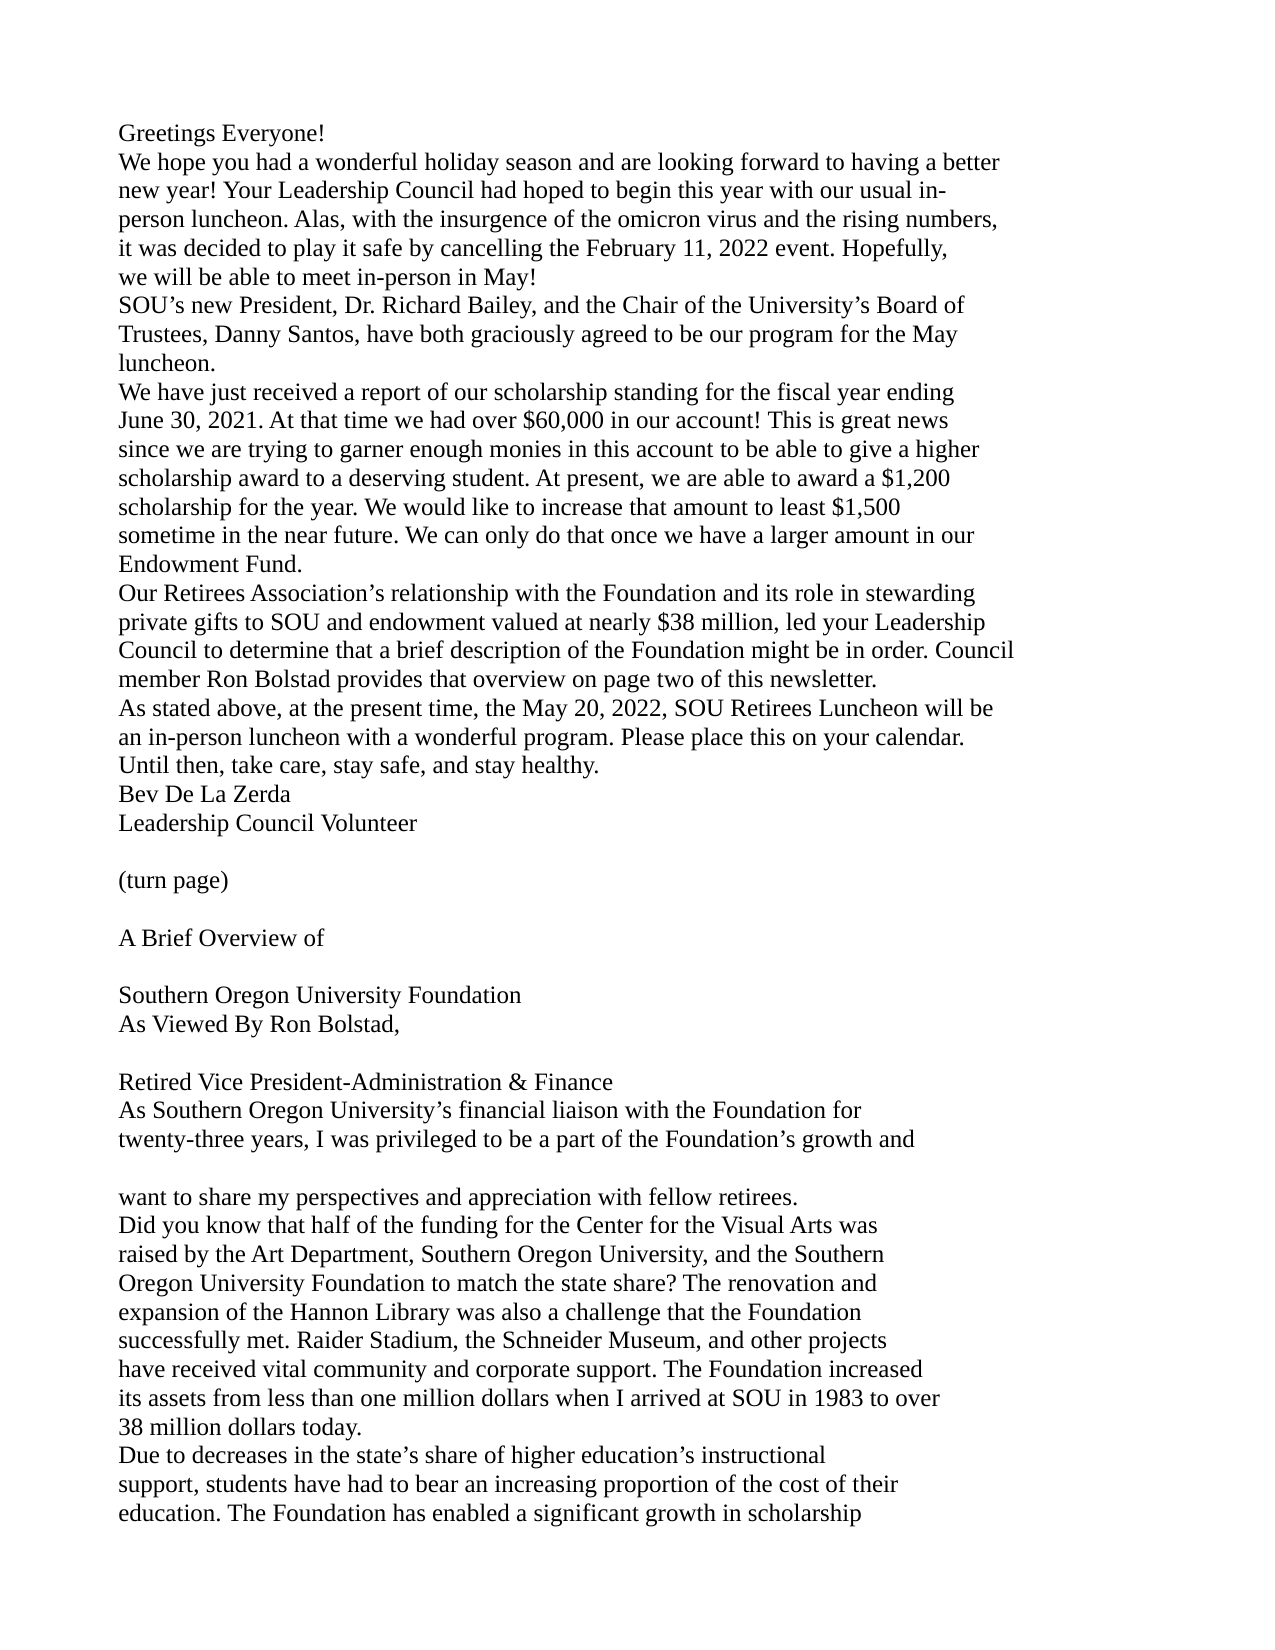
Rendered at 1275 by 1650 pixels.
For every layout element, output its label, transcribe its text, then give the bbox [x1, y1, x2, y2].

text We have just received a report of our scholarship standing for the fiscal year ending [118, 377, 1157, 406]
text (turn page) [118, 866, 1157, 894]
text Southern Oregon University Foundation [118, 981, 1157, 1009]
text since we are trying to garner enough monies in this account to be able to give a higher [118, 434, 1157, 463]
text we will be able to meet in-person in May! [118, 262, 1157, 291]
text As Viewed By Ron Bolstad, [118, 1009, 1157, 1038]
text support, students have had to bear an increasing proportion of the cost of their [118, 1469, 1157, 1498]
text Due to decreases in the state’s share of higher education’s instructional [118, 1441, 1157, 1469]
text raised by the Art Department, Southern Oregon University, and the Southern [118, 1239, 1157, 1268]
text We hope you had a wonderful holiday season and are looking forward to having a better [118, 147, 1157, 176]
text sometime in the near future. We can only do that once we have a larger amount in our [118, 521, 1157, 549]
text Did you know that half of the funding for the Center for the Visual Arts was [118, 1211, 1157, 1239]
text Retired Vice President-Administration & Finance [118, 1067, 1157, 1096]
text 38 million dollars today. [118, 1412, 1157, 1441]
text SOU’s new President, Dr. Richard Bailey, and the Chair of the University’s Board of [118, 291, 1157, 319]
text successfully met. Raider Stadium, the Schneider Museum, and other projects [118, 1326, 1157, 1354]
text expansion of the Hannon Library was also a challenge that the Foundation [118, 1297, 1157, 1326]
text Endowment Fund. [118, 549, 1157, 578]
text A Brief Overview of [118, 923, 1157, 952]
text have received vital community and corporate support. The Foundation increased [118, 1354, 1157, 1383]
text Oregon University Foundation to match the state share? The renovation and [118, 1268, 1157, 1297]
text June 30, 2021. At that time we had over $60,000 in our account! This is great news [118, 406, 1157, 434]
text As stated above, at the present time, the May 20, 2022, SOU Retirees Luncheon will be [118, 693, 1157, 722]
text scholarship award to a deserving student. At present, we are able to award a $1,200 [118, 463, 1157, 492]
text it was decided to play it safe by cancelling the February 11, 2022 event. Hopefully, [118, 233, 1157, 262]
text As Southern Oregon University’s financial liaison with the Foundation for [118, 1096, 1157, 1124]
text Leadership Council Volunteer [118, 808, 1157, 837]
text education. The Foundation has enabled a significant growth in scholarship [118, 1498, 1157, 1527]
text Until then, take care, stay safe, and stay healthy. [118, 751, 1157, 779]
text person luncheon. Alas, with the insurgence of the omicron virus and the rising numbers, [118, 204, 1157, 233]
text Bev De La Zerda [118, 779, 1157, 808]
text Our Retirees Association’s relationship with the Foundation and its role in stewarding [118, 578, 1157, 607]
text member Ron Bolstad provides that overview on page two of this newsletter. [118, 664, 1157, 693]
text new year! Your Leadership Council had hoped to begin this year with our usual in- [118, 176, 1157, 204]
text scholarship for the year. We would like to increase that amount to least $1,500 [118, 492, 1157, 521]
text its assets from less than one million dollars when I arrived at SOU in 1983 to over [118, 1383, 1157, 1412]
text Greetings Everyone! [118, 118, 1157, 147]
text Council to determine that a brief description of the Foundation might be in order. Council [118, 636, 1157, 664]
text an in-person luncheon with a wonderful program. Please place this on your calendar. [118, 722, 1157, 751]
text want to share my perspectives and appreciation with fellow retirees. [118, 1182, 1157, 1211]
text private gifts to SOU and endowment valued at nearly $38 million, led your Leadership [118, 607, 1157, 636]
text Trustees, Danny Santos, have both graciously agreed to be our program for the May [118, 319, 1157, 348]
text luncheon. [118, 348, 1157, 377]
text twenty-three years, I was privileged to be a part of the Foundation’s growth and [118, 1124, 1157, 1153]
